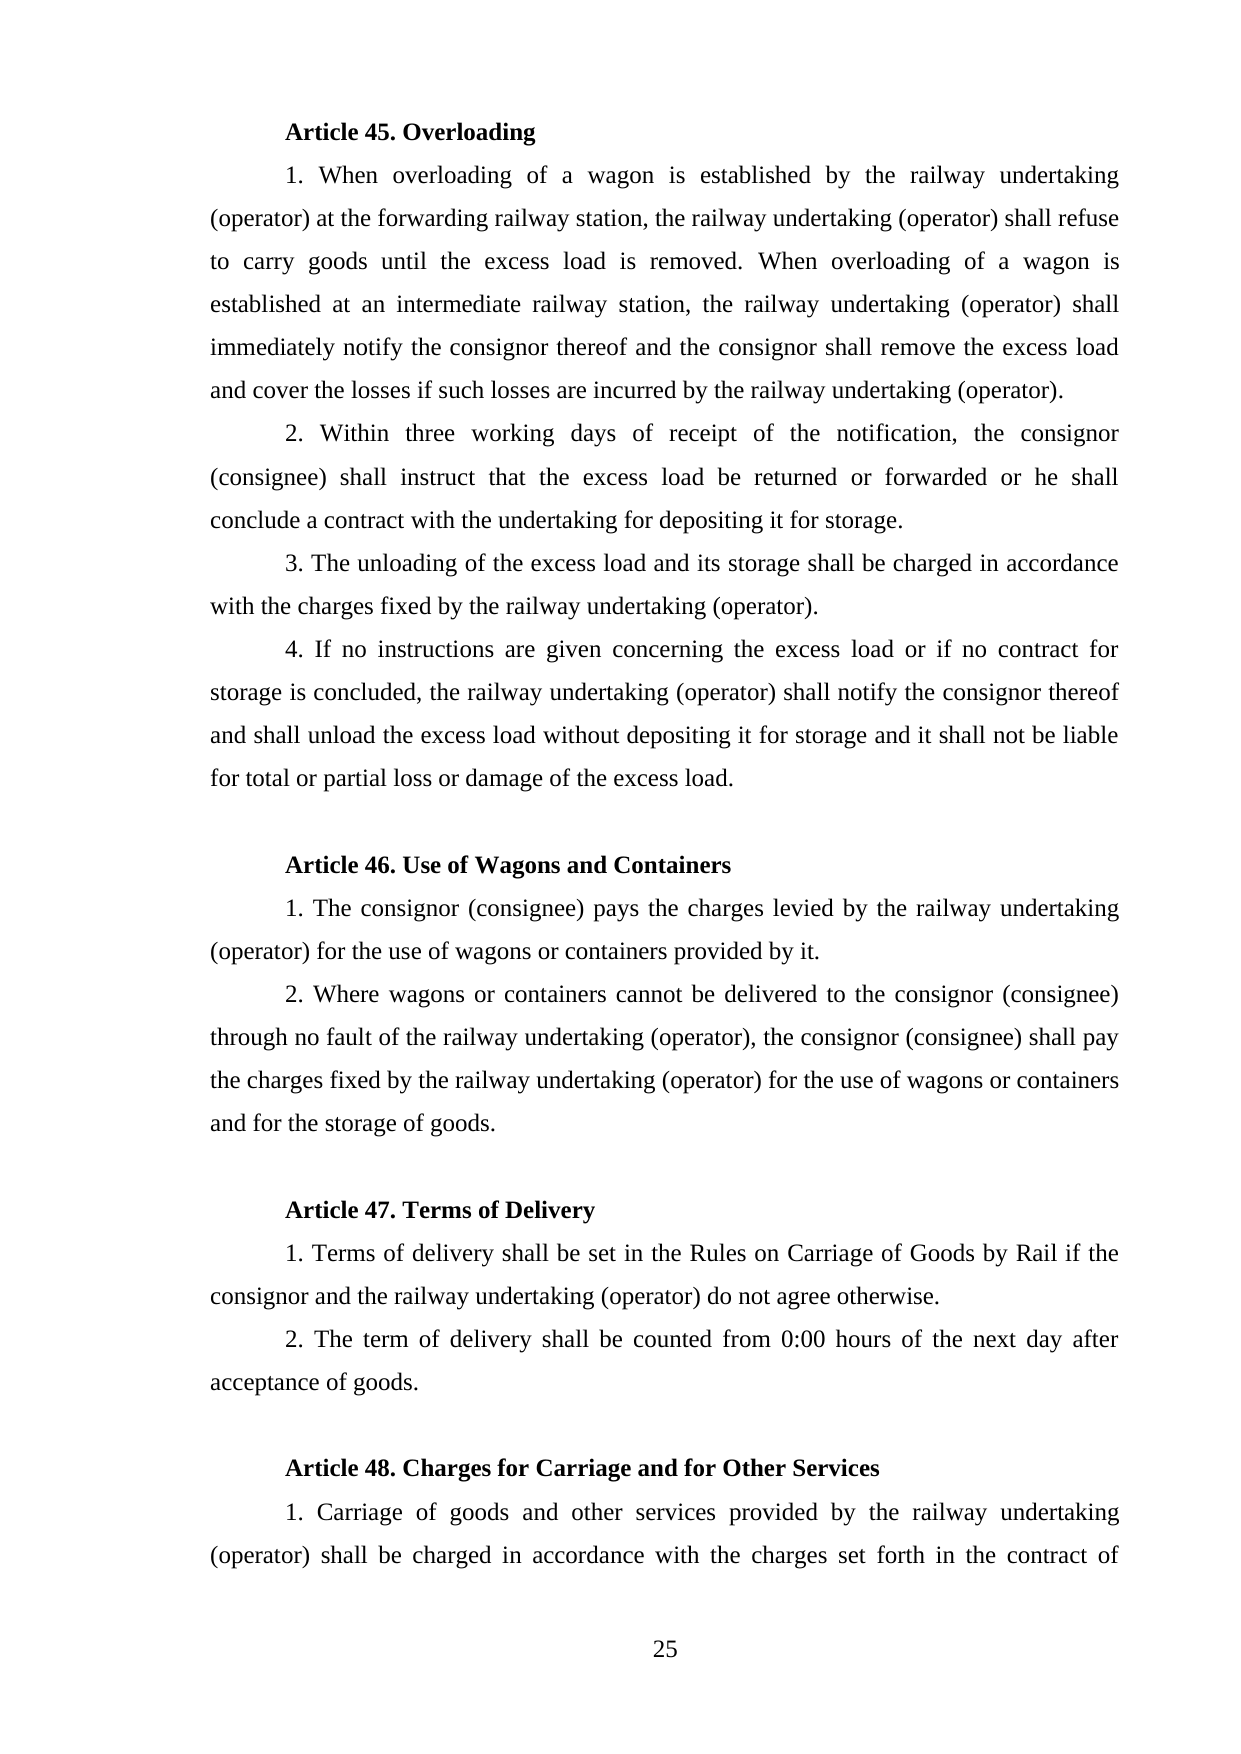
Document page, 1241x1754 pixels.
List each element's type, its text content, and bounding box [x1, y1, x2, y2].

text Article 46. Use of Wagons and Containers [210, 850, 1120, 878]
text 1. The consignor (consignee) pays the charges levied by the railway undertaking (operator) for the use of wagons or containers provided by it. [210, 893, 1120, 965]
text 3. The unloading of the excess load and its storage shall be charged in accordance with the charges fixed by the railway undertaking (operator). [210, 548, 1120, 620]
text Article 47. Terms of Delivery [210, 1195, 1120, 1223]
text 4. If no instructions are given concerning the excess load or if no contract for storage is concluded, the railway undertaking (operator) shall notify the consignor thereof and shall unload the excess load without depositing it for storage and it shall not be liable for total or partial loss or damage of the excess load. [210, 634, 1120, 792]
text 1. Terms of delivery shall be set in the Rules on Carriage of Goods by Rail if the consignor and the railway undertaking (operator) do not agree otherwise. [210, 1238, 1120, 1310]
text 2. Where wagons or containers cannot be delivered to the consignor (consignee) through no fault of the railway undertaking (operator), the consignor (consignee) shall pay the charges fixed by the railway undertaking (operator) for the use of wagons or containers and for the storage of goods. [210, 979, 1120, 1137]
text Article 45. Overloading [210, 117, 1120, 145]
text 2. The term of delivery shall be counted from 0:00 hours of the next day after acceptance of goods. [210, 1324, 1120, 1396]
text 2. Within three working days of receipt of the notification, the consignor (consignee) shall instruct that the excess load be returned or forwarded or he shall conclude a contract with the undertaking for depositing it for storage. [210, 418, 1120, 533]
text Article 48. Charges for Carriage and for Other Services [210, 1453, 1120, 1482]
text 1. When overloading of a wagon is established by the railway undertaking (operator) at the forwarding railway station, the railway undertaking (operator) shall refuse to carry goods until the excess load is removed. When overloading of a wagon is established at an intermediate railway station, the railway undertaking (operator) shall immediately notify the consignor thereof and the consignor shall remove the excess load and cover the losses if such losses are incurred by the railway undertaking (operator). [210, 160, 1120, 404]
text 1. Carriage of goods and other services provided by the railway undertaking (operator) shall be charged in accordance with the charges set forth in the contract of [210, 1497, 1120, 1568]
